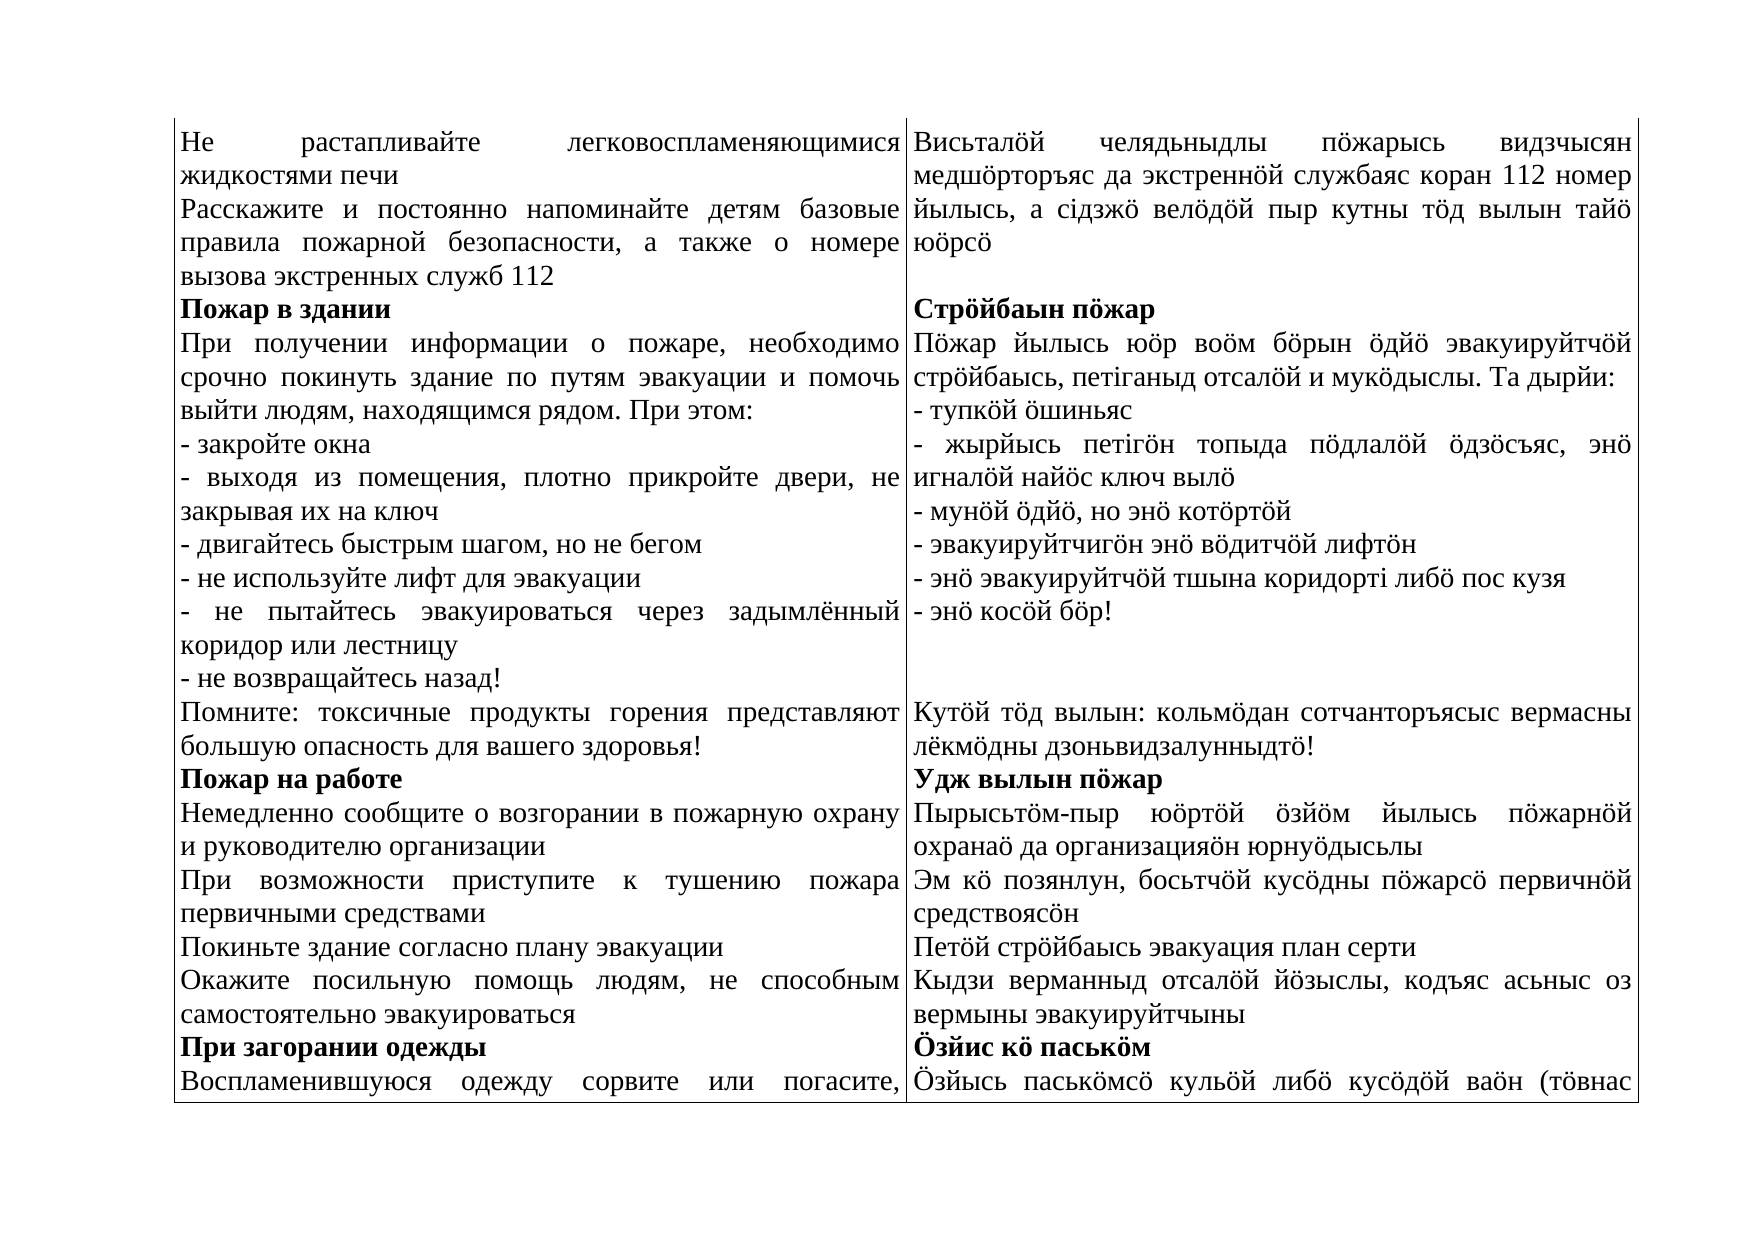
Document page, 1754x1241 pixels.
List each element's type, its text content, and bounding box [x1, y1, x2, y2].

table_cell Не растапливайте легковоспламеняющимися жидкостями печи Расскажите и постоянно напоминайте детям базовые правила пожарной безопасности, а также о номере вызова экстренных служб 112 Пожар в здании При получении информации о пожаре, необходимо срочно покинуть здание по путям эвакуации и помочь выйти людям, находящимся рядом. При этом: - закройте окна - выходя из помещения, плотно прикройте двери, не закрывая их на ключ - двигайтесь быстрым шагом, но не бегом - не используйте лифт для эвакуации - не пытайтесь эвакуироваться через задымлённый коридор или лестницу - не возвращайтесь назад! Помните: токсичные продукты горения представляют большую опасность для вашего здоровья! Пожар на работе Немедленно сообщите о возгорании в пожарную охрану и руководителю организации При возможности приступите к тушению пожара первичными средствами Покиньте здание согласно плану эвакуации Окажите посильную помощь людям, не способным самостоятельно эвакуироваться При загорании одежды Воспламенившуюся одежду сорвите или погасите, [175, 118, 906, 1102]
table_cell Висьталӧй челядьныдлы пӧжарысь видзчысян медшӧрторъяс да экстреннӧй службаяс коран 112 номер йылысь, а сідзжӧ велӧдӧй пыр кутны тӧд вылын тайӧ юӧрсӧ Стрӧйбаын пӧжар Пӧжар йылысь юӧр воӧм бӧрын ӧдйӧ эвакуируйтчӧй стрӧйбаысь, петіганыд отсалӧй и мукӧдыслы. Та дырйи: - тупкӧй ӧшиньяс - жырйысь петігӧн топыда пӧдлалӧй ӧдзӧсъяс, энӧ игналӧй найӧс ключ вылӧ - мунӧй ӧдйӧ, но энӧ котӧртӧй - эвакуируйтчигӧн энӧ вӧдитчӧй лифтӧн - энӧ эвакуируйтчӧй тшына коридорті либӧ пос кузя - энӧ косӧй бӧр! Кутӧй тӧд вылын: кольмӧдан сотчанторъясыс вермасны лёкмӧдны дзоньвидзалунныдтӧ! Удж вылын пӧжар Пырысьтӧм-пыр юӧртӧй ӧзйӧм йылысь пӧжарнӧй охранаӧ да организацияӧн юрнуӧдысьлы Эм кӧ позянлун, босьтчӧй кусӧдны пӧжарсӧ первичнӧй средствоясӧн Петӧй стрӧйбаысь эвакуация план серти Кыдзи верманныд отсалӧй йӧзыслы, кодъяс асьныс оз вермыны эвакуируйтчыны Ӧзйис кӧ паськӧм Ӧзйысь паськӧмсӧ кульӧй либӧ кусӧдӧй ваӧн (тӧвнас [907, 118, 1638, 1102]
